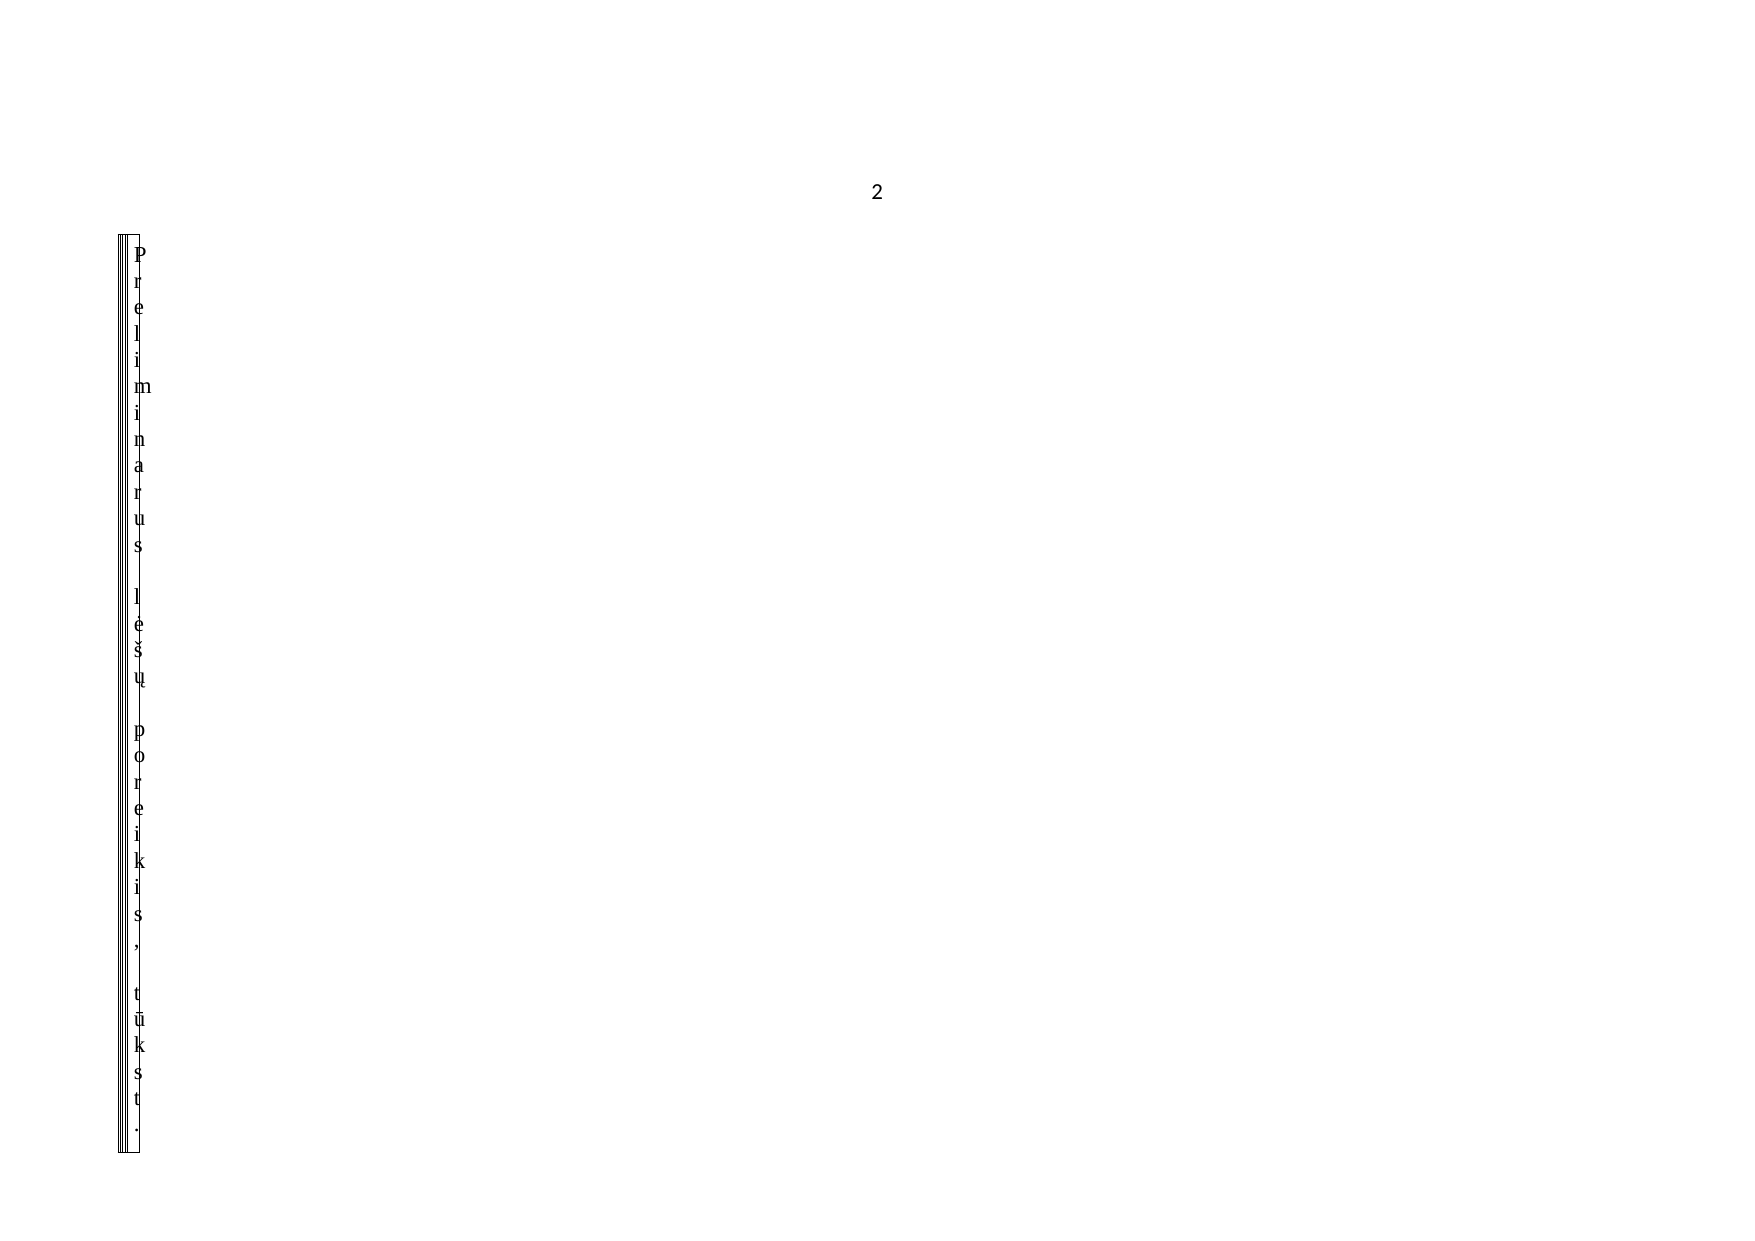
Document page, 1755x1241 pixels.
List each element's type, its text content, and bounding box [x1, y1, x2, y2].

table_header Preliminarus lėšų poreikis, tūkst. litų [128, 235, 139, 1152]
